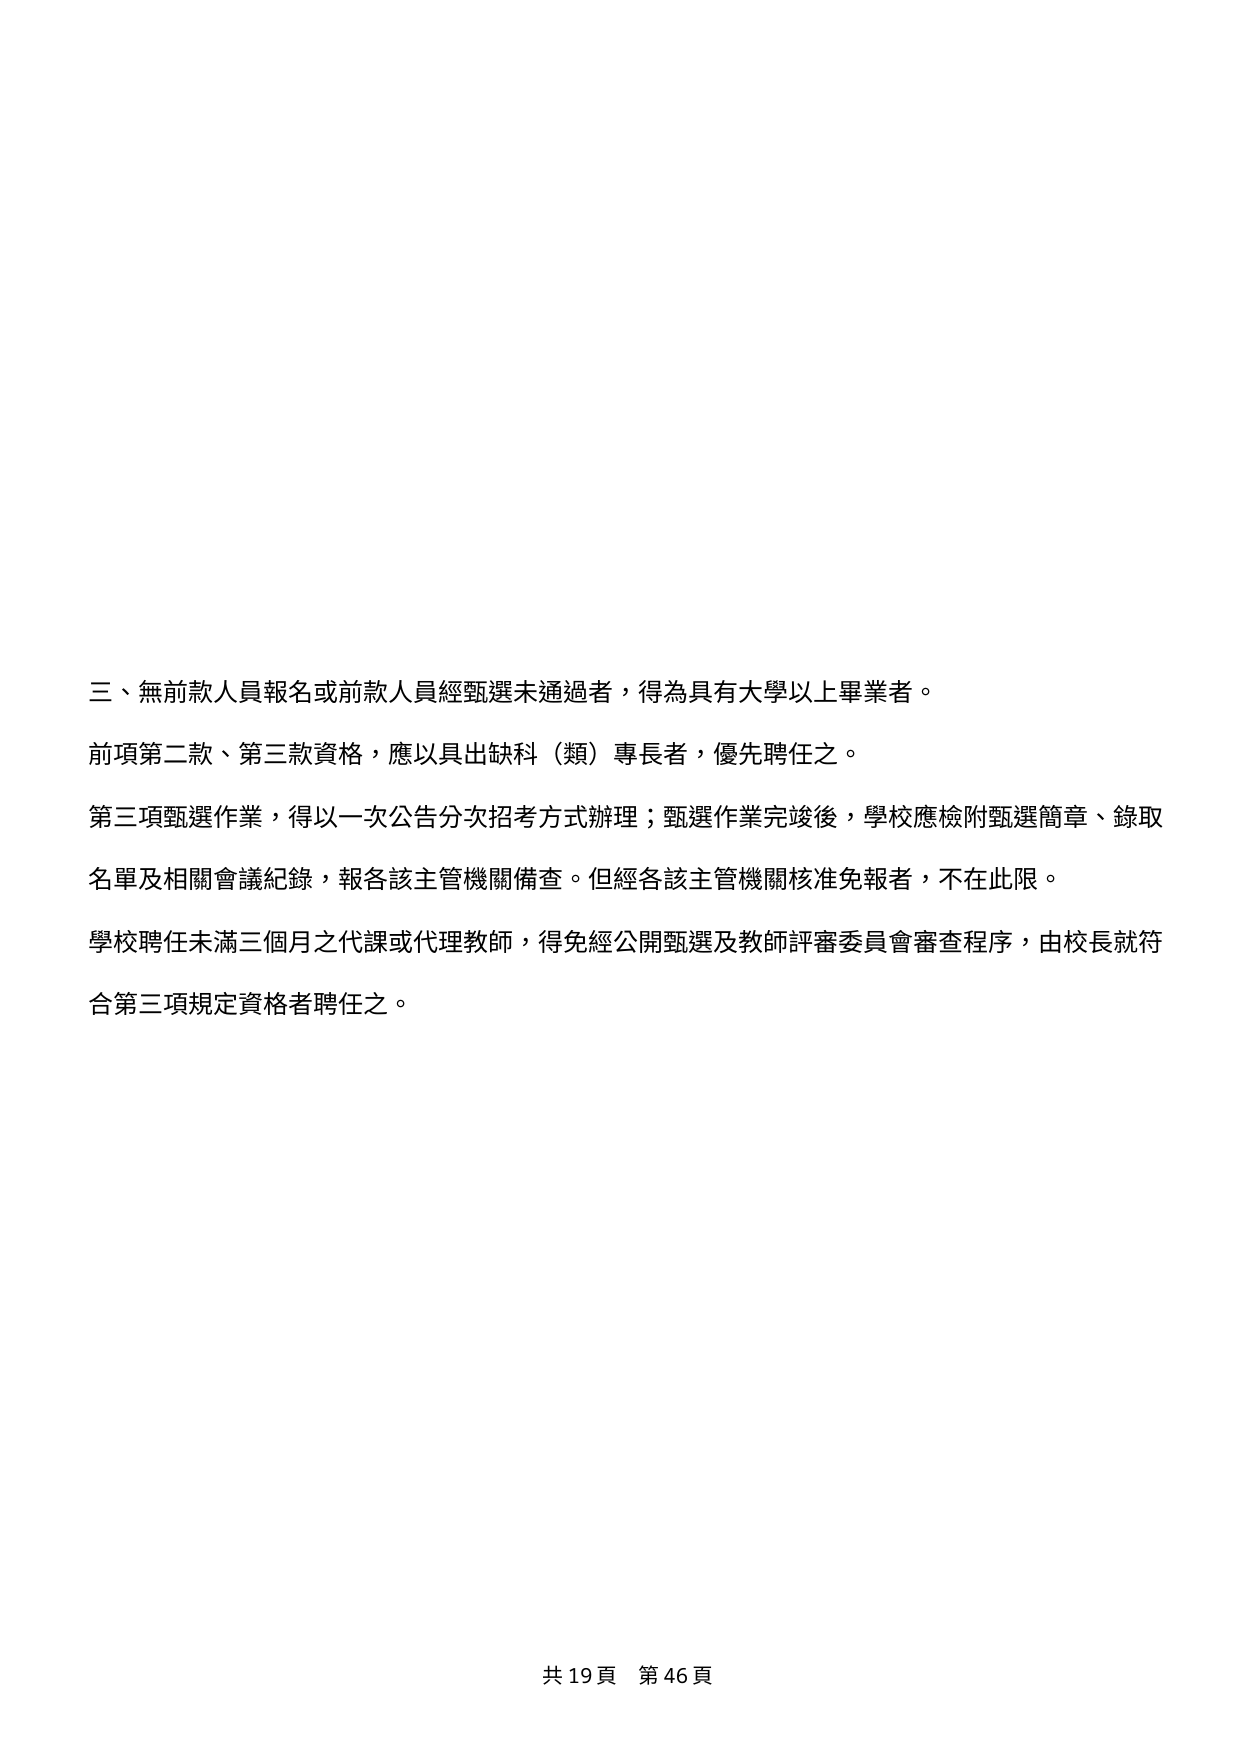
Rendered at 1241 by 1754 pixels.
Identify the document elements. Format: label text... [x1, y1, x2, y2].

text 第三項甄選作業，得以一次公告分次招考方式辦理；甄選作業完竣後，學校應檢附甄選簡章、錄取名單及相關會議紀錄，報各該主管機關備查。但經各該主管機關核准免報者，不在此限。 [89, 773, 1167, 898]
text 前項第二款、第三款資格，應以具出缺科（類）專長者，優先聘任之。 [89, 711, 1167, 773]
text 學校聘任未滿三個月之代課或代理教師，得免經公開甄選及教師評審委員會審查程序，由校長就符合第三項規定資格者聘任之。 [89, 898, 1167, 1023]
text 三、無前款人員報名或前款人員經甄選未通過者，得為具有大學以上畢業者。 [89, 648, 1167, 711]
